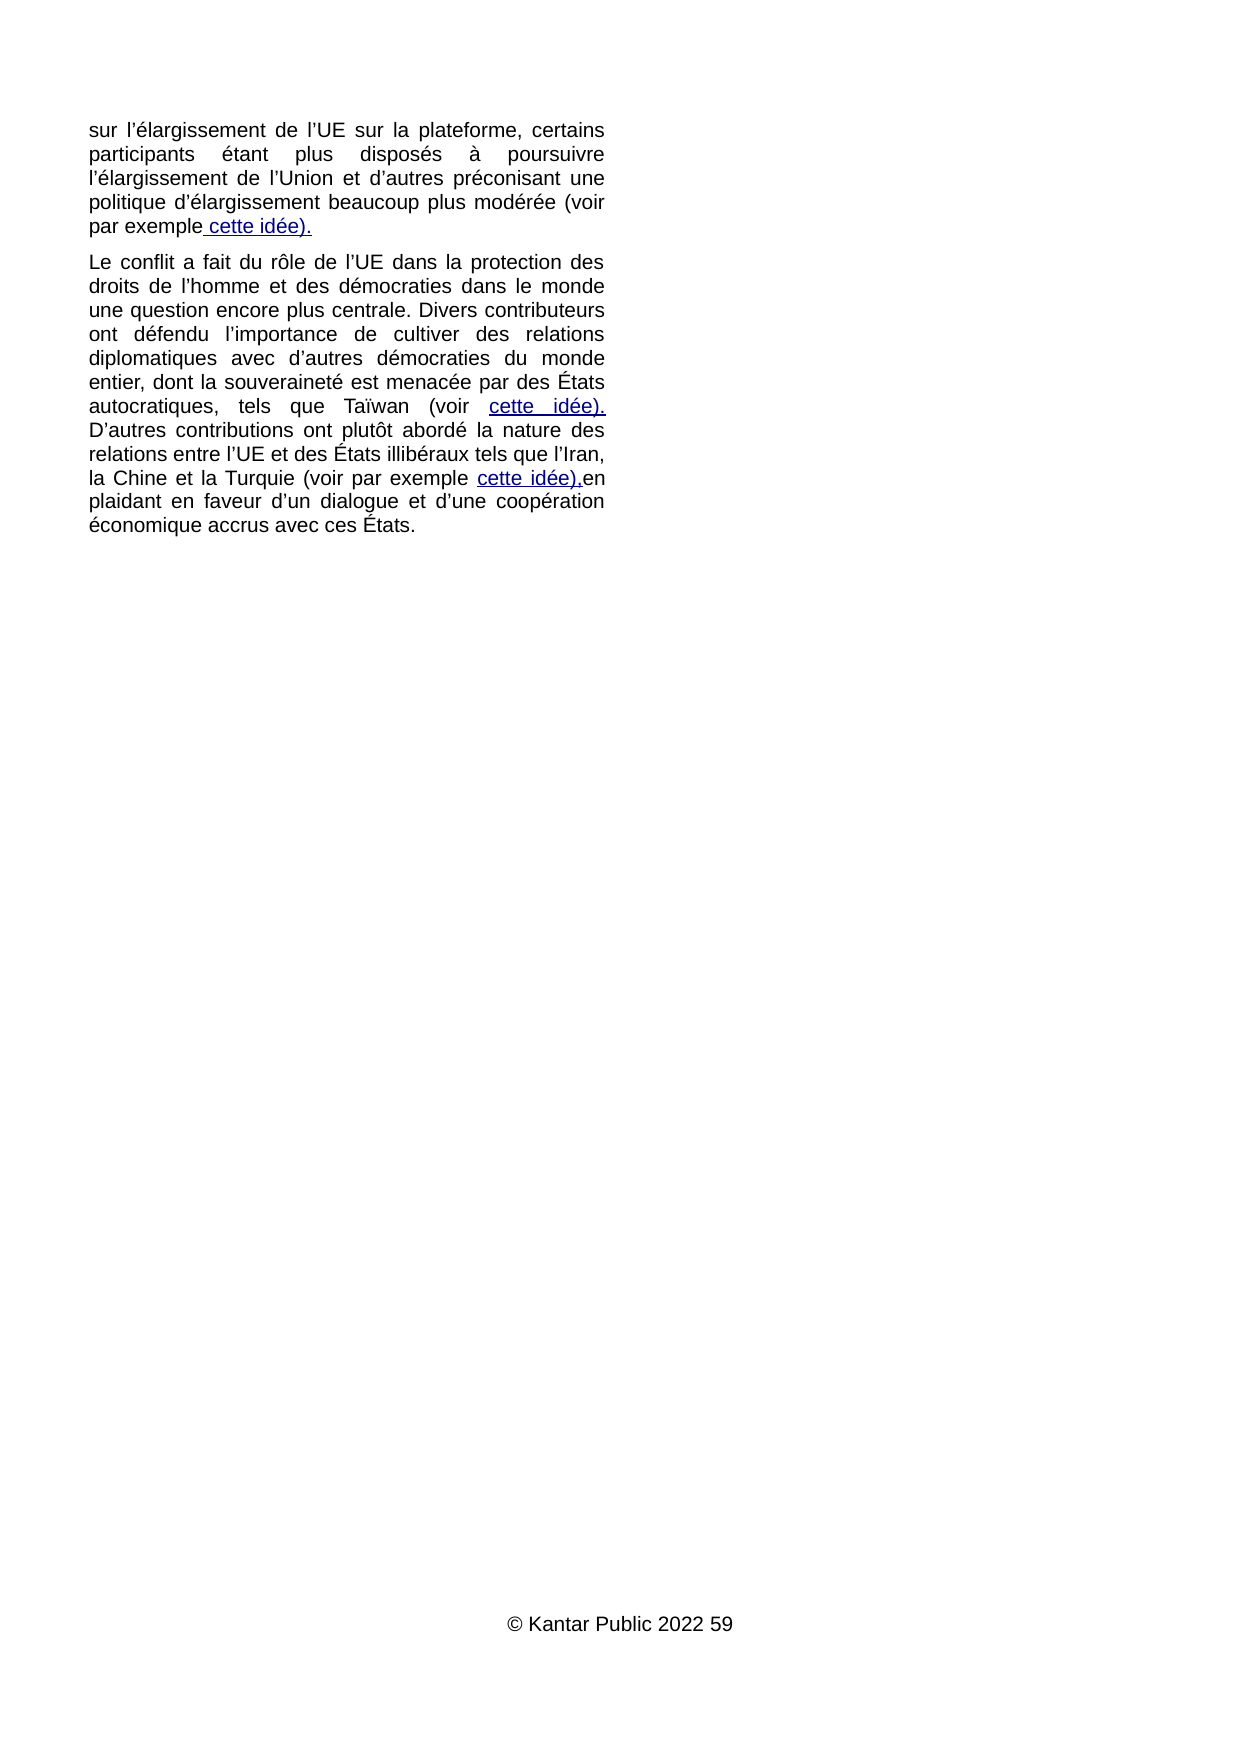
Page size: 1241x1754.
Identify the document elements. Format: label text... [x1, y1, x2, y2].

text sur l’élargissement de l’UE sur la plateforme, certains participants étant plus disposés à poursuivre l’élargissement de l’Union et d’autres préconisant une politique d’élargissement beaucoup plus modérée (voir par exemple cette idée). [88, 118, 605, 238]
text Le conflit a fait du rôle de l’UE dans la protection des droits de l’homme et des démocraties dans le monde une question encore plus centrale. Divers contributeurs ont défendu l’importance de cultiver des relations diplomatiques avec d’autres démocraties du monde entier, dont la souveraineté est menacée par des États autocratiques, tels que Taïwan (voir cette idée). D’autres contributions ont plutôt abordé la nature des relations entre l’UE et des États illibéraux tels que l’Iran, la Chine et la Turquie (voir par exemple cette idée),en plaidant en faveur d’un dialogue et d’une coopération économique accrus avec ces États. [88, 250, 605, 537]
